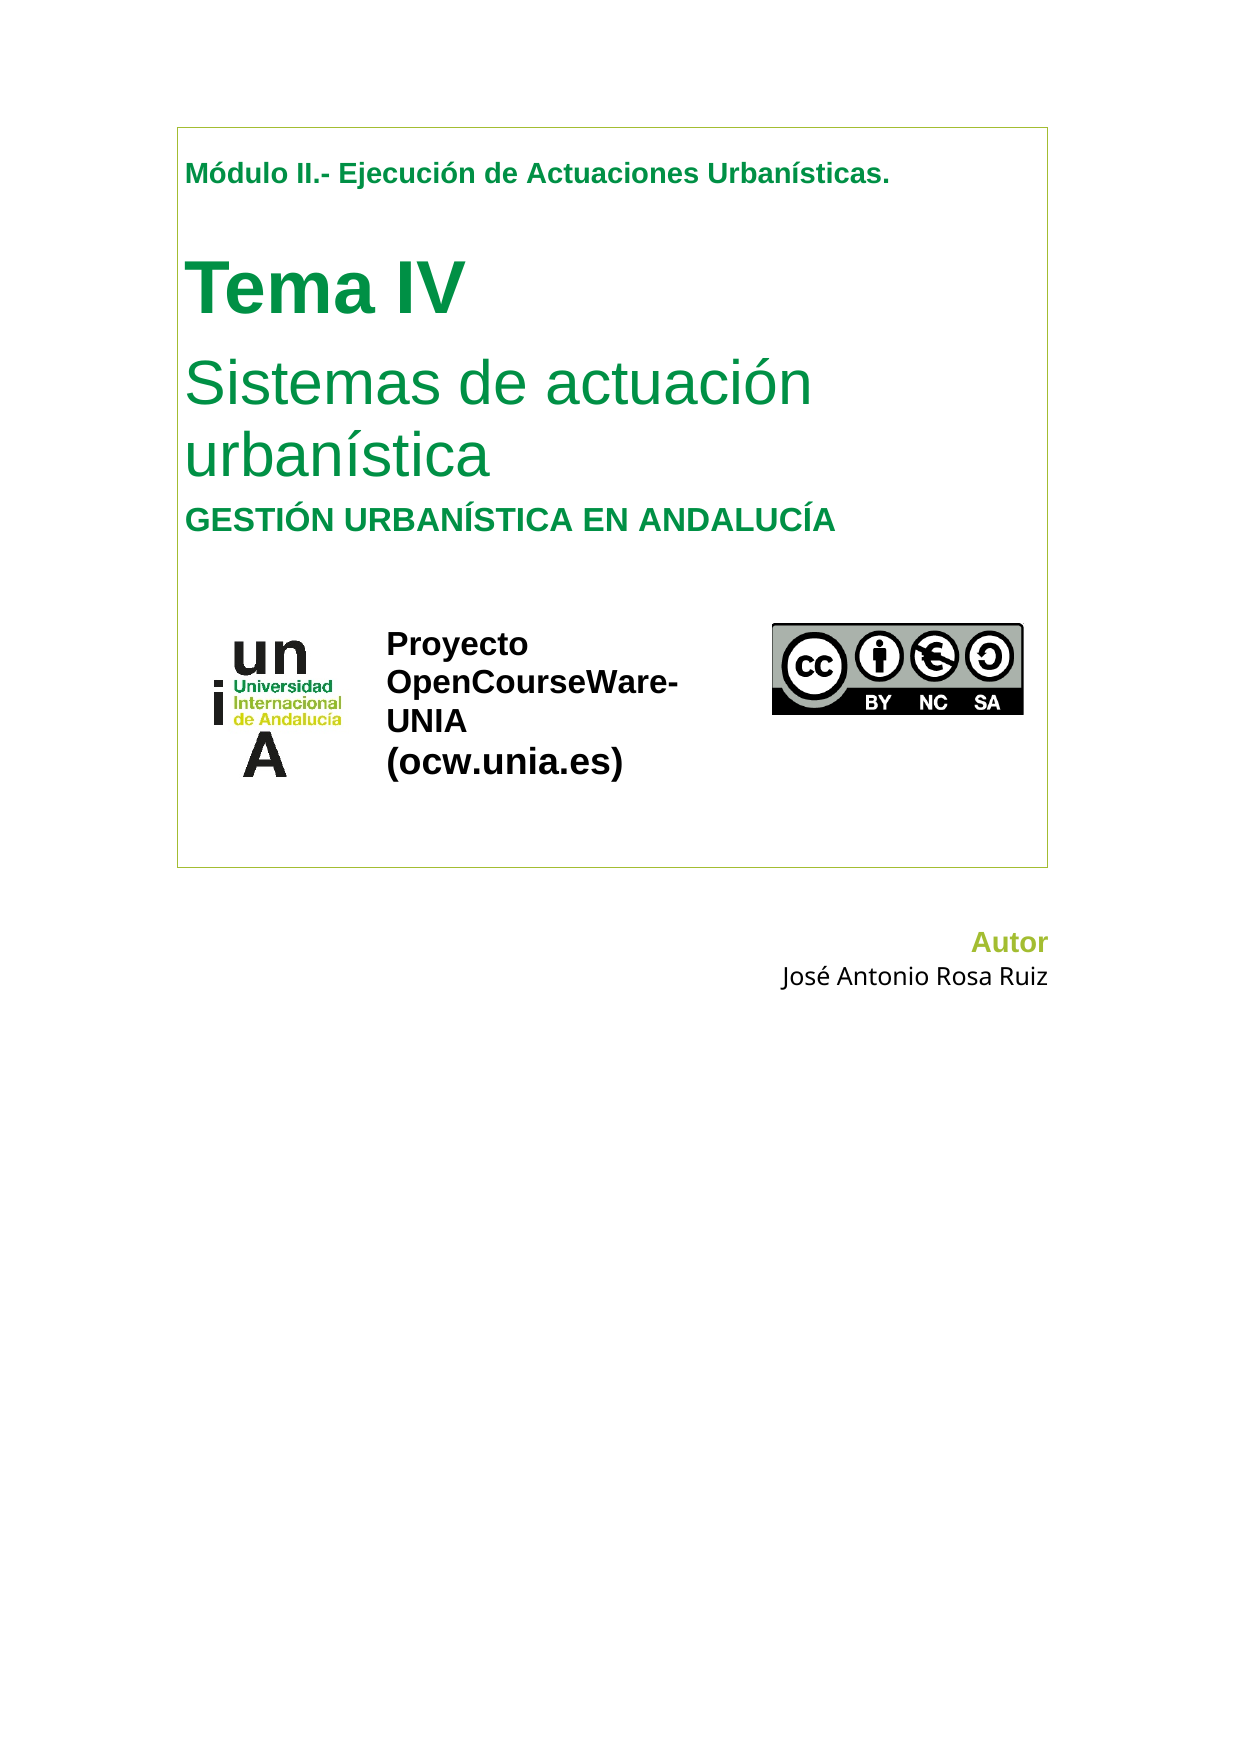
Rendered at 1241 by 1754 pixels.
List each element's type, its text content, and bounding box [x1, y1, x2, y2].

table_header [185, 624, 375, 867]
table_header [761, 624, 1040, 867]
text Autor [177, 925, 1048, 958]
table_header Proyecto OpenCourseWare-UNIA (ocw.unia.es) [375, 624, 761, 867]
table_header Módulo II.- Ejecución de Actuaciones Urbanísticas. Tema IV Sistemas de actuación urbanística Gestión Urbanística en Andalucía [178, 128, 1047, 867]
text José Antonio Rosa Ruiz [177, 958, 1048, 993]
